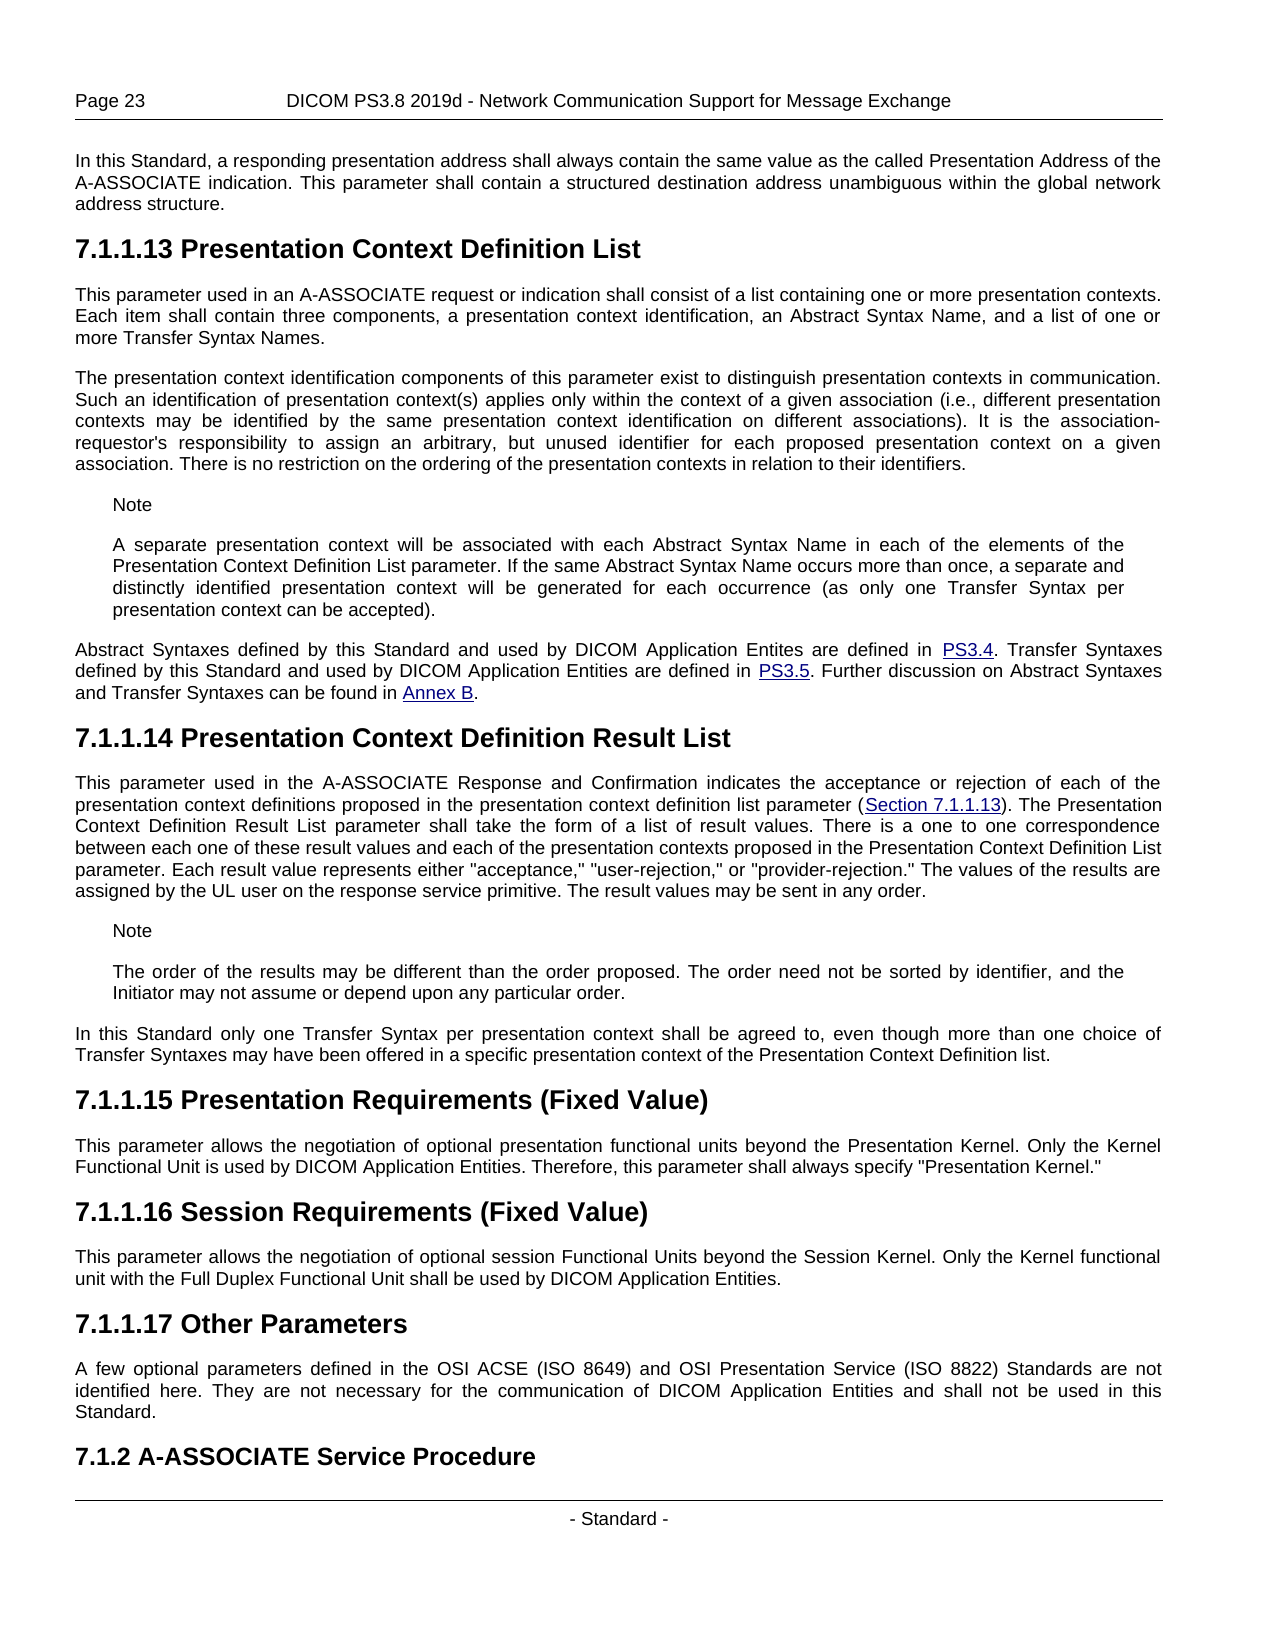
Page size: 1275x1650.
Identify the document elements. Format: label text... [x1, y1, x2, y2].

text This parameter used in an A-ASSOCIATE request or indication shall consist of a list containing one or more presentation contexts. Each item shall contain three components, a presentation context identification, an Abstract Syntax Name, and a list of one or more Transfer Syntax Names. [75, 283, 1162, 348]
text Note [112, 920, 1125, 942]
text This parameter allows the negotiation of optional presentation functional units beyond the Presentation Kernel. Only the Kernel Functional Unit is used by DICOM Application Entities. Therefore, this parameter shall always specify "Presentation Kernel." [75, 1134, 1162, 1177]
text 7.1.2 A-ASSOCIATE Service Procedure [75, 1442, 1162, 1470]
text 7.1.1.13 Presentation Context Definition List [75, 233, 1162, 265]
text Note [112, 493, 1125, 515]
text The presentation context identification components of this parameter exist to distinguish presentation contexts in communication. Such an identification of presentation context(s) applies only within the context of a given association (i.e., different presentation contexts may be identified by the same presentation context identification on different associations). It is the association-requestor's responsibility to assign an arbitrary, but unused identifier for each proposed presentation context on a given association. There is no restriction on the ordering of the presentation contexts in relation to their identifiers. [75, 367, 1162, 475]
text This parameter used in the A-ASSOCIATE Response and Confirmation indicates the acceptance or rejection of each of the presentation context definitions proposed in the presentation context definition list parameter (Section 7.1.1.13). The Presentation Context Definition Result List parameter shall take the form of a list of result values. There is a one to one correspondence between each one of these result values and each of the presentation contexts proposed in the Presentation Context Definition List parameter. Each result value represents either "acceptance," "user-rejection," or "provider-rejection." The values of the results are assigned by the UL user on the response service primitive. The result values may be sent in any order. [75, 772, 1162, 902]
text 7.1.1.15 Presentation Requirements (Fixed Value) [75, 1084, 1162, 1116]
text A separate presentation context will be associated with each Abstract Syntax Name in each of the elements of the Presentation Context Definition List parameter. If the same Abstract Syntax Name occurs more than once, a separate and distinctly identified presentation context will be generated for each occurrence (as only one Transfer Syntax per presentation context can be accepted). [112, 534, 1125, 620]
text In this Standard only one Transfer Syntax per presentation context shall be agreed to, even though more than one choice of Transfer Syntaxes may have been offered in a specific presentation context of the Presentation Context Definition list. [75, 1022, 1162, 1066]
text 7.1.1.16 Session Requirements (Fixed Value) [75, 1196, 1162, 1227]
text In this Standard, a responding presentation address shall always contain the same value as the called Presentation Address of the A-ASSOCIATE indication. This parameter shall contain a structured destination address unambiguous within the global network address structure. [75, 150, 1162, 215]
text The order of the results may be different than the order proposed. The order need not be sorted by identifier, and the Initiator may not assume or depend upon any particular order. [112, 961, 1125, 1004]
text A few optional parameters defined in the OSI ACSE (ISO 8649) and OSI Presentation Service (ISO 8822) Standards are not identified here. They are not necessary for the communication of DICOM Application Entities and shall not be used in this Standard. [75, 1358, 1162, 1423]
text This parameter allows the negotiation of optional session Functional Units beyond the Session Kernel. Only the Kernel functional unit with the Full Duplex Functional Unit shall be used by DICOM Application Entities. [75, 1246, 1162, 1289]
text 7.1.1.17 Other Parameters [75, 1308, 1162, 1339]
text Abstract Syntaxes defined by this Standard and used by DICOM Application Entites are defined in PS3.4. Transfer Syntaxes defined by this Standard and used by DICOM Application Entities are defined in PS3.5. Further discussion on Abstract Syntaxes and Transfer Syntaxes can be found in Annex B. [75, 639, 1162, 703]
text 7.1.1.14 Presentation Context Definition Result List [75, 722, 1162, 753]
